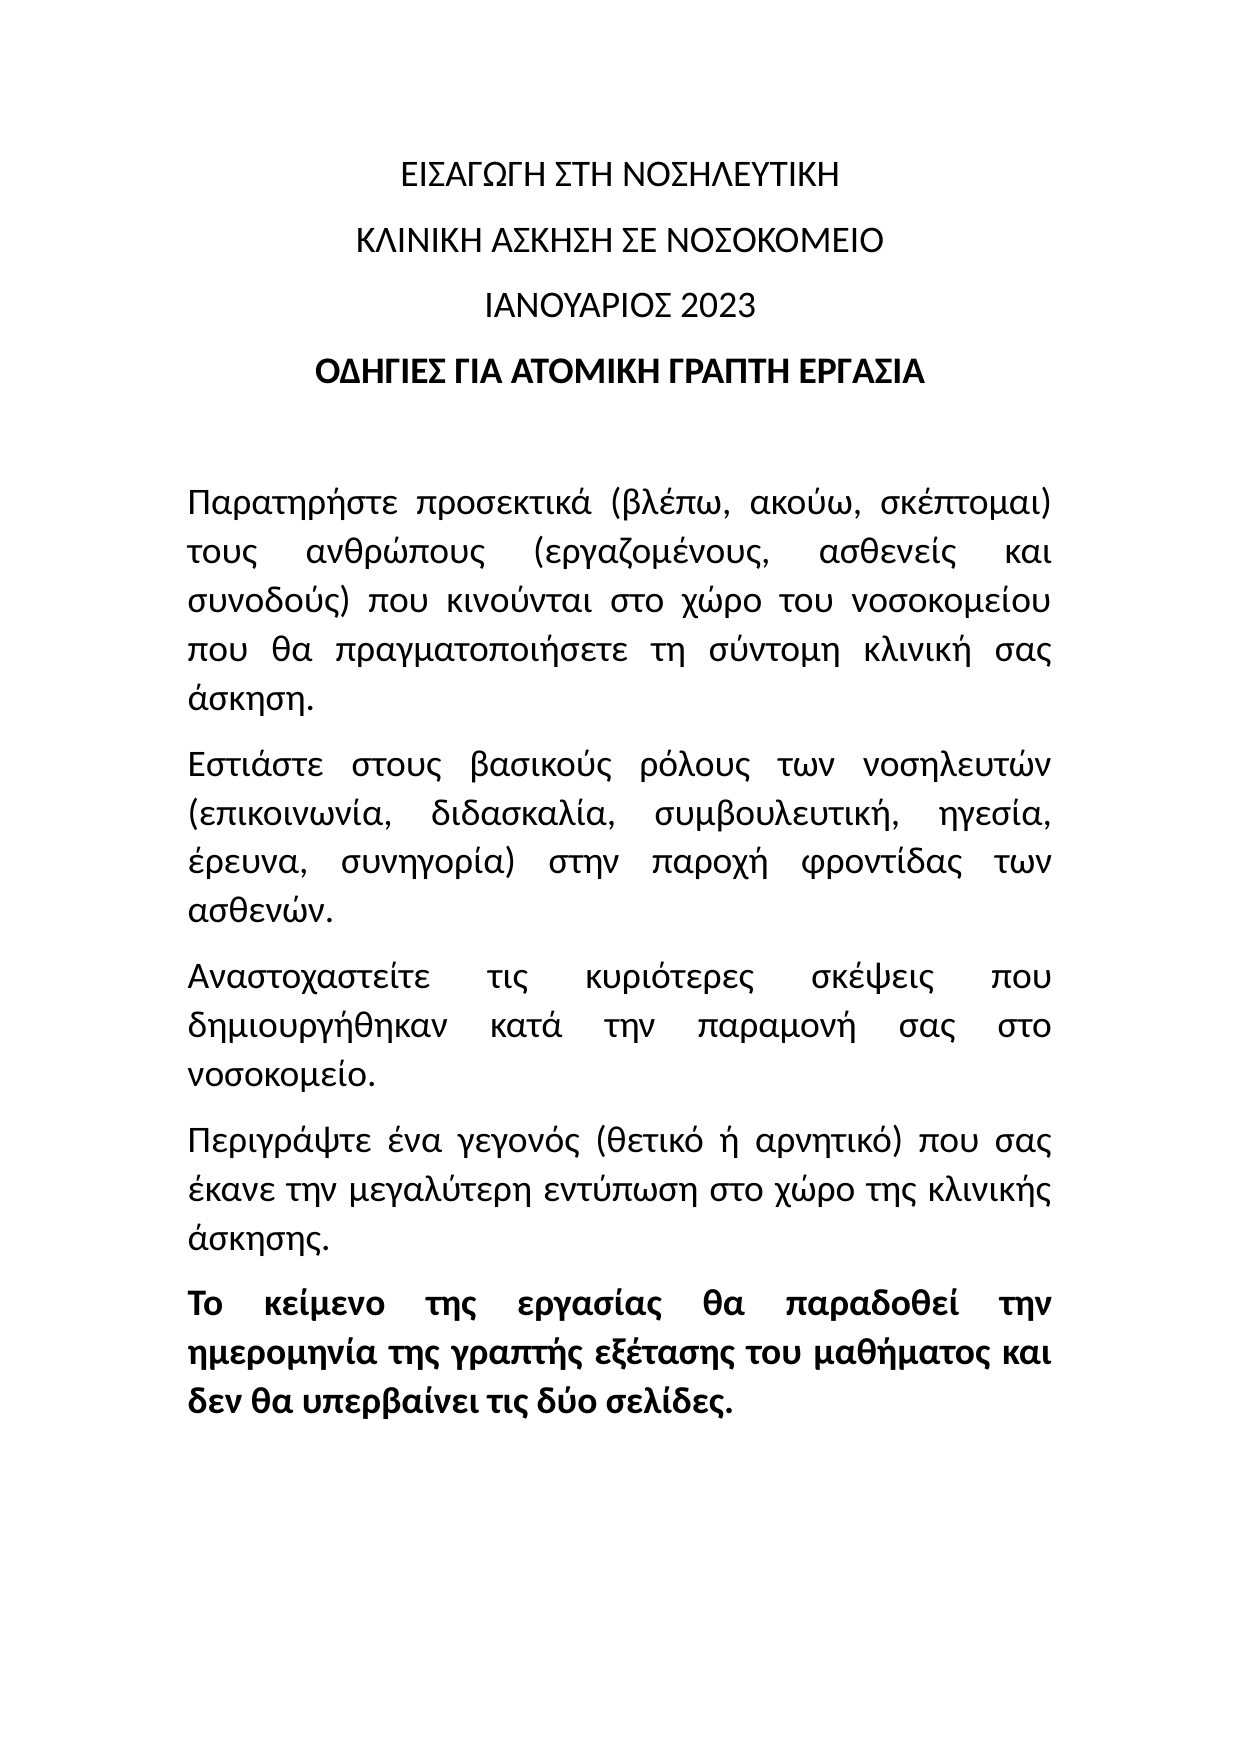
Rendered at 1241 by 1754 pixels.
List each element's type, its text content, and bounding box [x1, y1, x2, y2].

text ΙΑΝΟΥΑΡΙΟΣ 2023 [187, 281, 1053, 327]
text Αναστοχαστείτε τις κυριότερες σκέψεις που δημιουργήθηκαν κατά την παραμονή σας στο νοσοκομείο. [187, 952, 1053, 1096]
text ΕΙΣΑΓΩΓΗ ΣΤΗ ΝΟΣΗΛΕΥΤΙΚΗ [187, 150, 1053, 196]
text Περιγράψτε ένα γεγονός (θετικό ή αρνητικό) που σας έκανε την μεγαλύτερη εντύπωση στο χώρο της κλινικής άσκησης. [187, 1116, 1053, 1259]
text ΚΛΙΝΙΚΗ ΑΣΚΗΣΗ ΣΕ ΝΟΣΟΚΟΜΕΙΟ [187, 216, 1053, 261]
text Εστιάστε στους βασικούς ρόλους των νοσηλευτών (επικοινωνία, διδασκαλία, συμβουλευτική, ηγεσία, έρευνα, συνηγορία) στην παροχή φροντίδας των ασθενών. [187, 739, 1053, 932]
text Το κείμενο της εργασίας θα παραδοθεί την ημερομηνία της γραπτής εξέτασης του μαθήματος και δεν θα υπερβαίνει τις δύο σελίδες. [187, 1279, 1053, 1423]
text ΟΔΗΓΙΕΣ ΓΙΑ ΑΤΟΜΙΚΗ ΓΡΑΠΤΗ ΕΡΓΑΣΙΑ [187, 347, 1053, 393]
text Παρατηρήστε προσεκτικά (βλέπω, ακούω, σκέπτομαι) τους ανθρώπους (εργαζομένους, ασθενείς και συνοδούς) που κινούνται στο χώρο του νοσοκομείου που θα πραγματοποιήσετε τη σύντομη κλινική σας άσκηση. [187, 478, 1053, 720]
